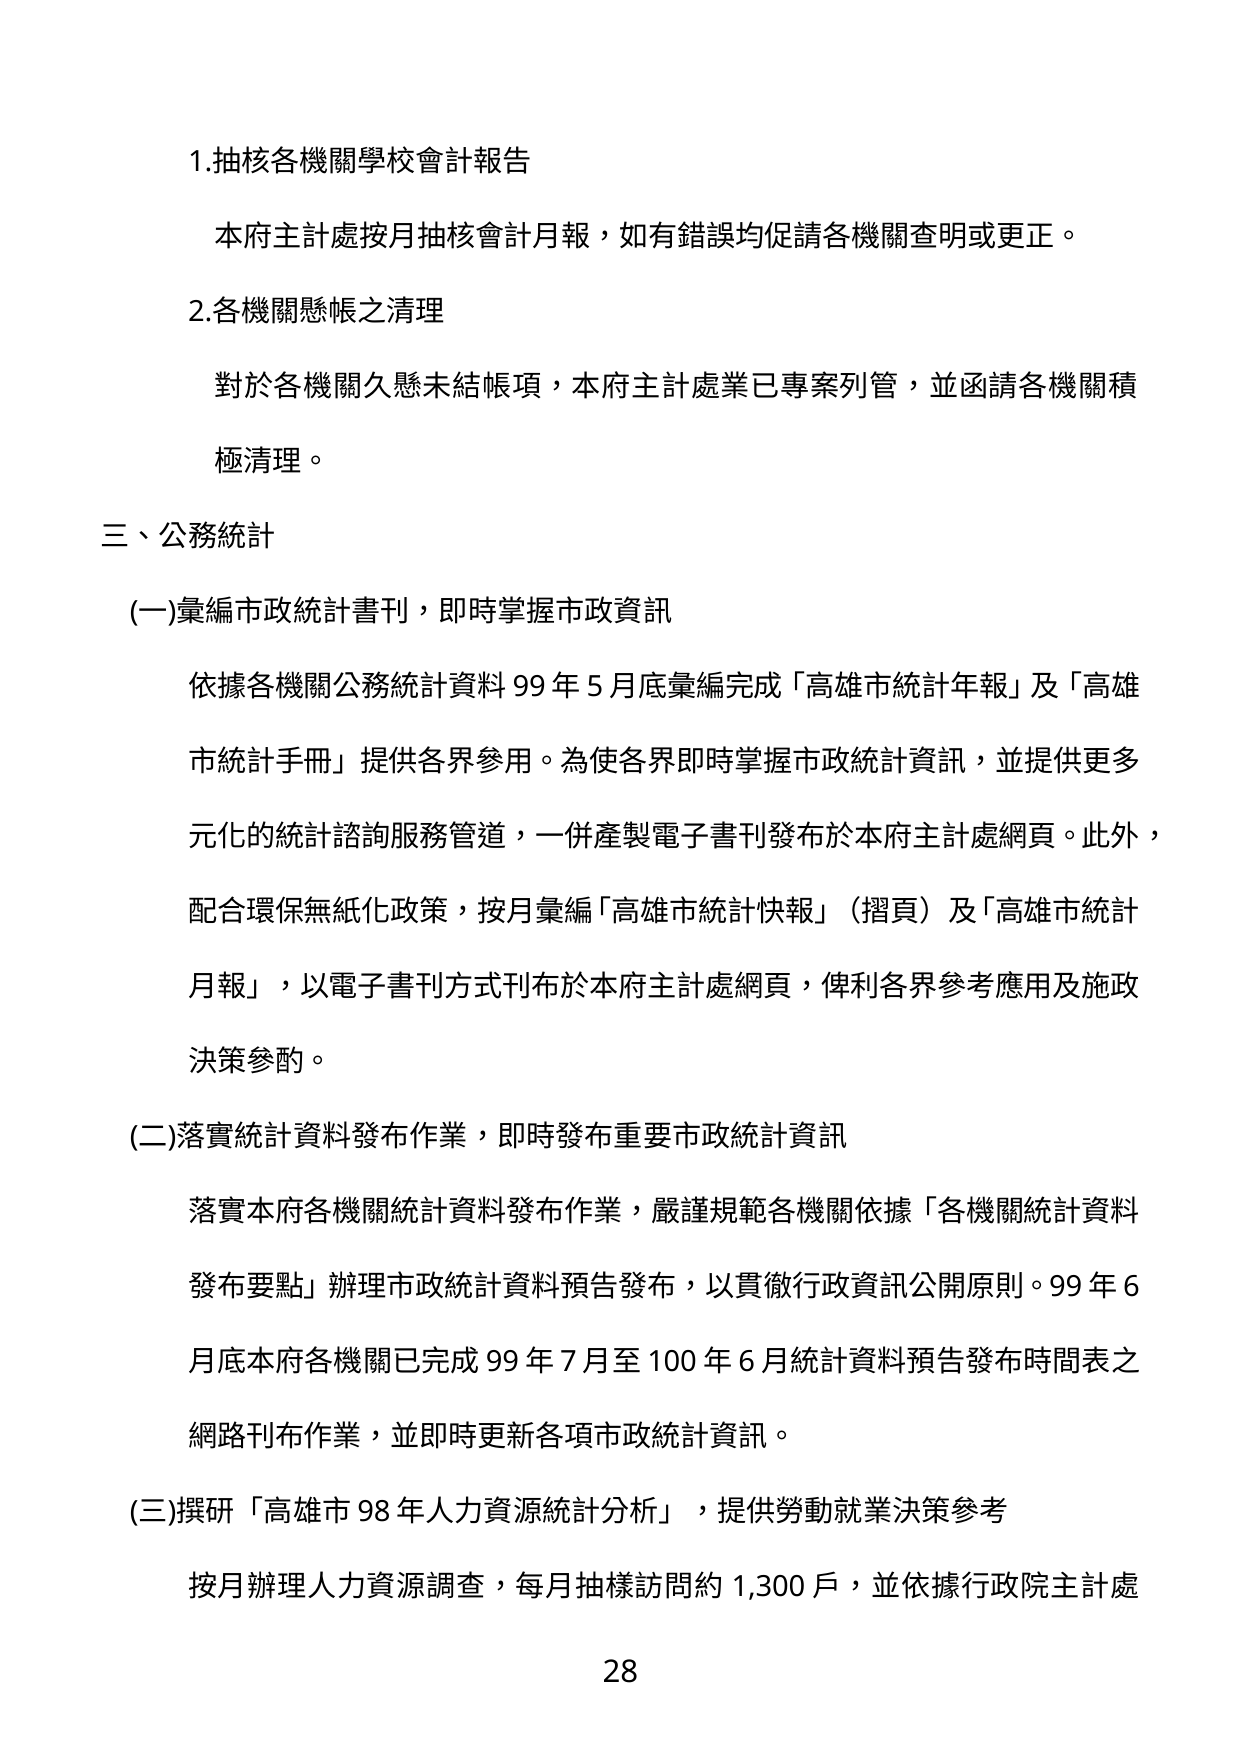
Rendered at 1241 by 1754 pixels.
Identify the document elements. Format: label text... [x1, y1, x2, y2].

text (一)彙編市政統計書刊，即時掌握市政資訊 [100, 571, 1140, 646]
text 依據各機關公務統計資料99年5月底彙編完成「高雄市統計年報」及「高雄市統計手冊」提供各界參用。為使各界即時掌握市政統計資訊，並提供更多元化的統計諮詢服務管道，一併產製電子書刊發布於本府主計處網頁。此外，配合環保無紙化政策，按月彙編「高雄市統計快報」（摺頁）及「高雄市統計月報」，以電子書刊方式刊布於本府主計處網頁，俾利各界參考應用及施政決策參酌。 [188, 646, 1140, 1096]
text 三、公務統計 [100, 496, 1140, 571]
text 1.抽核各機關學校會計報告 [188, 121, 1140, 196]
text (二)落實統計資料發布作業，即時發布重要市政統計資訊 [100, 1096, 1140, 1171]
text (三)撰研「高雄市98年人力資源統計分析」，提供勞動就業決策參考 [100, 1471, 1140, 1546]
text 落實本府各機關統計資料發布作業，嚴謹規範各機關依據「各機關統計資料發布要點」辦理市政統計資料預告發布，以貫徹行政資訊公開原則。99年6月底本府各機關已完成99年7月至100年6月統計資料預告發布時間表之網路刊布作業，並即時更新各項市政統計資訊。 [188, 1171, 1140, 1471]
text 按月辦理人力資源調查，每月抽樣訪問約1,300戶，並依據行政院主計處 [188, 1546, 1140, 1621]
text 2.各機關懸帳之清理 [188, 271, 1140, 346]
text 對於各機關久懸未結帳項，本府主計處業已專案列管，並函請各機關積極清理。 [214, 346, 1140, 496]
text 本府主計處按月抽核會計月報，如有錯誤均促請各機關查明或更正。 [214, 196, 1140, 271]
